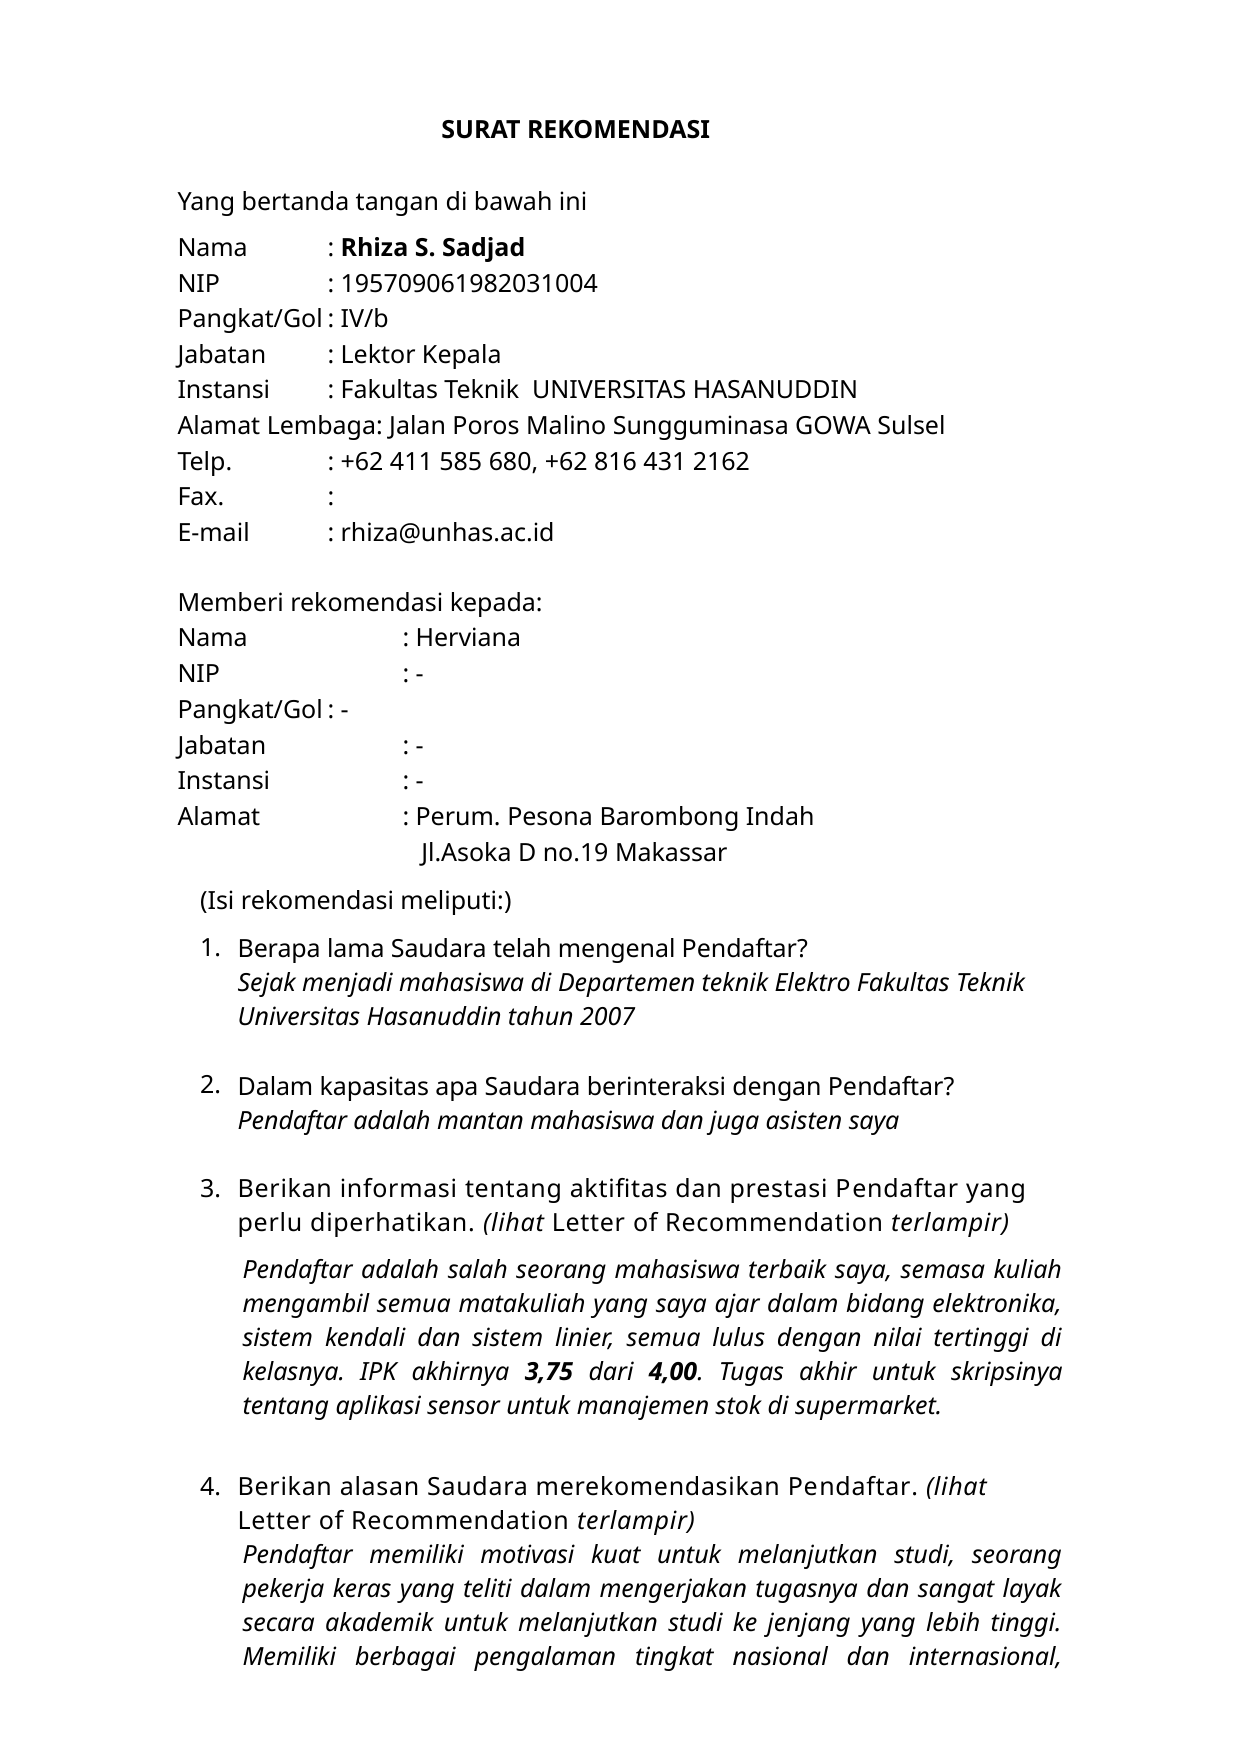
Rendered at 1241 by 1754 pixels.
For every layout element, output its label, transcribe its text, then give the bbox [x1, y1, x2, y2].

text Yang bertanda tangan di bawah ini [177, 183, 689, 217]
text (Isi rekomendasi meliputi:) [200, 881, 1065, 917]
text Instansi : - [177, 761, 1065, 797]
text Pendaftar memiliki motivasi kuat untuk melanjutkan studi, seorang pekerja keras yang teliti dalam mengerjakan tugasnya dan sangat layak secara akademik untuk melanjutkan studi ke jenjang yang lebih tinggi. Memiliki berbagai pengalaman tingkat nasional dan internasional, [242, 1537, 1063, 1673]
list Berikan alasan Saudara merekomendasikan Pendaftar. (lihat Letter of Recommendation terlampir) [200, 1468, 1063, 1537]
text E-mail : rhiza@unhas.ac.id [177, 513, 1065, 549]
text Fax. : [177, 477, 1065, 513]
text NIP : - [177, 654, 1065, 690]
text Nama : Rhiza S. Sadjad [177, 230, 1033, 264]
text Pangkat/Gol : IV/b [177, 301, 786, 335]
text Pendaftar adalah salah seorang mahasiswa terbaik saya, semasa kuliah mengambil semua matakuliah yang saya ajar dalam bidang elektronika, sistem kendali dan sistem linier, semua lulus dengan nilai tertinggi di kelasnya. IPK akhirnya 3,75 dari 4,00. Tugas akhir untuk skripsinya tentang aplikasi sensor untuk manajemen stok di supermarket. [242, 1252, 1063, 1422]
text NIP : 195709061982031004 [177, 265, 689, 299]
text Alamat Lembaga: Jalan Poros Malino Sungguminasa GOWA Sulsel [177, 407, 1063, 441]
list Dalam kapasitas apa Saudara berinteraksi dengan Pendaftar? [200, 1067, 1065, 1103]
list Berikan informasi tentang aktifitas dan prestasi Pendaftar yang perlu diperhatikan. (lihat Letter of Recommendation terlampir) [200, 1171, 1033, 1239]
text Alamat : Perum. Pesona Barombong Indah [177, 797, 1095, 833]
list Berapa lama Saudara telah mengenal Pendaftar? [200, 929, 1065, 965]
list Pendaftar adalah mantan mahasiswa dan juga asisten saya [237, 1103, 1065, 1137]
text Jabatan : - [177, 726, 1065, 761]
text Nama : Herviana [177, 618, 1065, 654]
text Jl.Asoka D no.19 Makassar [252, 833, 1095, 868]
text Jabatan : Lektor Kepala [177, 336, 1063, 370]
list Sejak menjadi mahasiswa di Departemen teknik Elektro Fakultas Teknik Universitas Hasanuddin tahun 2007 [237, 965, 1065, 1033]
text Telp. : +62 411 585 680, +62 816 431 2162 [177, 441, 1065, 477]
text Instansi : Fakultas Teknik UNIVERSITAS HASANUDDIN [177, 372, 1063, 406]
text Pangkat/Gol : - [177, 690, 1065, 726]
text SURAT REKOMENDASI [177, 112, 974, 146]
text Memberi rekomendasi kepada: [177, 583, 1065, 618]
